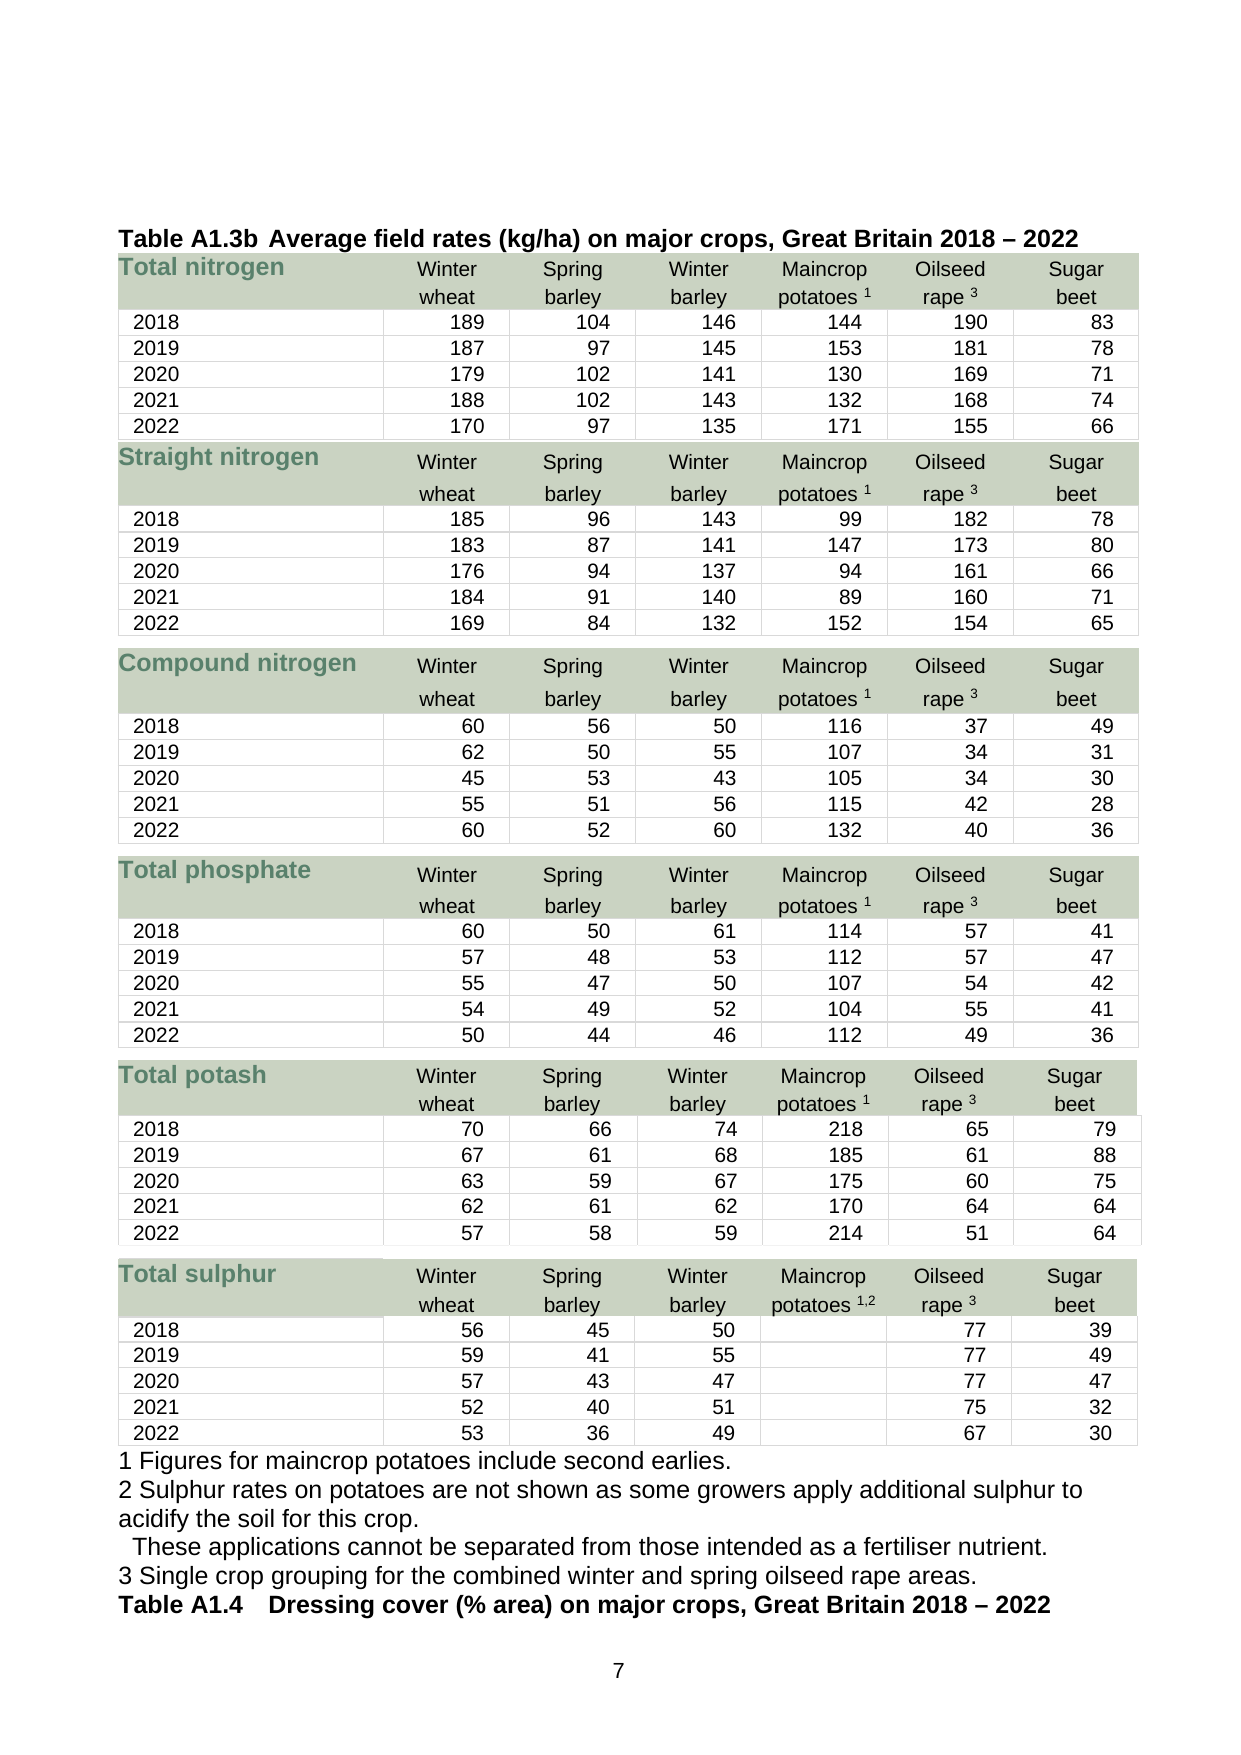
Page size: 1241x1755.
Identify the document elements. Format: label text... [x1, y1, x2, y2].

table_cell barley [636, 482, 761, 505]
table_cell 57 [384, 1220, 509, 1245]
table_cell 62 [384, 1194, 509, 1219]
table_cell potatoes 1,2 [760, 1293, 886, 1316]
table_cell 94 [510, 558, 635, 583]
table_cell 179 [384, 362, 509, 387]
table_cell 154 [888, 610, 1013, 635]
table_cell 56 [384, 1316, 509, 1341]
table_cell 107 [762, 971, 887, 995]
text These applications cannot be separated from those intended as a fertiliser nutrient. [118, 1532, 1122, 1561]
table_cell 77 [887, 1316, 1011, 1341]
table_cell 2022 [119, 1420, 383, 1445]
table_cell 2022 [119, 414, 383, 438]
table_cell 43 [636, 766, 761, 791]
table_cell 51 [889, 1220, 1013, 1245]
table_cell 2018 [119, 1116, 383, 1141]
table_cell 64 [889, 1194, 1013, 1219]
table_cell 63 [384, 1168, 509, 1193]
table_cell 46 [636, 1023, 761, 1047]
table_cell 34 [888, 740, 1013, 765]
table_cell 112 [762, 945, 887, 969]
table_cell rape 3 [886, 1091, 1012, 1115]
table_cell 161 [888, 558, 1013, 583]
table_cell Maincrop [760, 1259, 886, 1293]
table_cell beet [1013, 894, 1139, 918]
table_cell 176 [384, 558, 509, 583]
table_cell 41 [1014, 996, 1138, 1021]
table_cell beet [1012, 1293, 1137, 1316]
table_cell potatoes 1 [761, 894, 887, 918]
table_cell potatoes 1 [760, 1091, 886, 1115]
table_cell 43 [510, 1368, 634, 1393]
table_cell 2021 [119, 996, 383, 1021]
table_cell 61 [510, 1194, 637, 1219]
table_header Maincrop [761, 648, 887, 684]
table_cell 2020 [119, 558, 383, 583]
table_cell 185 [384, 506, 509, 531]
table_cell 40 [510, 1394, 634, 1419]
table_cell 116 [762, 714, 887, 739]
table_cell 57 [888, 945, 1013, 969]
table_cell barley [510, 894, 636, 918]
table_cell 66 [510, 1116, 637, 1141]
table_cell 89 [762, 584, 887, 609]
table_cell 2020 [119, 1168, 383, 1193]
table_cell 58 [510, 1220, 637, 1245]
table_cell Sugar [1012, 1259, 1137, 1293]
table_cell 2021 [119, 584, 383, 609]
table_cell 97 [510, 414, 635, 438]
table_header Sugar [1012, 1060, 1137, 1091]
table_cell 62 [638, 1194, 762, 1219]
table_cell 189 [384, 310, 509, 335]
table_cell 67 [887, 1420, 1011, 1445]
table_cell 54 [384, 996, 509, 1021]
table_cell 2019 [119, 740, 383, 765]
table_cell rape 3 [886, 1293, 1012, 1316]
table_cell 94 [762, 558, 887, 583]
table_cell 75 [887, 1394, 1011, 1419]
table_cell 91 [510, 584, 635, 609]
table_cell 37 [888, 714, 1013, 739]
table_cell 182 [888, 506, 1013, 531]
table_cell 102 [510, 388, 635, 412]
table_cell [761, 1368, 886, 1393]
table_cell 102 [510, 362, 635, 387]
text 2 Sulphur rates on potatoes are not shown as some growers apply additional sulphur to acidify the soil for this crop. [118, 1475, 1122, 1532]
table_cell Spring [509, 1259, 635, 1293]
table_header Winter [384, 648, 510, 684]
table_cell 2020 [119, 971, 383, 995]
table_cell 47 [1012, 1368, 1137, 1393]
table_cell barley [636, 894, 761, 918]
table_cell 140 [636, 584, 761, 609]
table_header Oilseed [887, 253, 1013, 285]
table_cell 2018 [119, 919, 383, 943]
table_cell 75 [1014, 1168, 1141, 1193]
table_cell 132 [762, 818, 887, 842]
table_header Total nitrogen [118, 253, 384, 285]
table_cell [638, 1246, 762, 1258]
table_header Spring [510, 442, 636, 482]
table_cell beet [1013, 684, 1139, 713]
table_cell 47 [1014, 945, 1138, 969]
table_cell 61 [636, 919, 761, 943]
subtitle Table A1.3b Average field rates (kg/ha) on major crops, Great Britain 2018 – 2022 [118, 224, 1122, 252]
table_header Oilseed [887, 648, 1013, 684]
table_cell [761, 1394, 886, 1419]
table_header Total phosphate [118, 856, 384, 894]
table_cell 49 [510, 996, 635, 1021]
table_cell 2020 [119, 766, 383, 791]
table_cell 88 [1014, 1142, 1141, 1167]
table_cell 169 [384, 610, 509, 635]
table_cell wheat [384, 285, 510, 309]
table_cell barley [510, 285, 636, 309]
table_header Straight nitrogen [118, 442, 384, 482]
table_cell [761, 1343, 886, 1367]
table_cell 71 [1014, 362, 1138, 387]
table_cell 31 [1014, 740, 1138, 765]
table_header Maincrop [761, 856, 887, 894]
table_cell 153 [762, 336, 887, 361]
table_cell 112 [762, 1023, 887, 1047]
table_cell 78 [1014, 336, 1138, 361]
table_cell 2022 [119, 610, 383, 635]
table_cell [118, 482, 384, 505]
table_header Winter [636, 253, 761, 285]
table_header Spring [510, 648, 636, 684]
table_cell 53 [510, 766, 635, 791]
table_header Winter [636, 648, 761, 684]
table_cell 2018 [119, 506, 383, 531]
table_cell 171 [762, 414, 887, 438]
table_cell potatoes 1 [761, 684, 887, 713]
table_cell [1137, 1293, 1141, 1316]
table_cell 57 [888, 919, 1013, 943]
table_cell 2021 [119, 1194, 383, 1219]
table_cell 97 [510, 336, 635, 361]
text 1 Figures for maincrop potatoes include second earlies. [118, 1446, 1122, 1475]
table_header Oilseed [887, 856, 1013, 894]
table_header Total potash [118, 1060, 383, 1091]
table_cell 55 [384, 792, 509, 817]
table_cell 152 [762, 610, 887, 635]
table_cell 214 [763, 1220, 888, 1245]
table_header Spring [509, 1060, 635, 1091]
table_cell 143 [636, 388, 761, 412]
table_cell rape 3 [887, 482, 1013, 505]
table_cell barley [510, 684, 636, 713]
table_header Sugar [1013, 253, 1139, 285]
table_header Oilseed [886, 1060, 1012, 1091]
table_cell [763, 1246, 888, 1258]
table_cell 132 [636, 610, 761, 635]
table_cell 55 [635, 1343, 760, 1367]
table_cell 36 [1014, 1023, 1138, 1047]
table_cell 104 [510, 310, 635, 335]
table_header Winter [636, 856, 761, 894]
table_cell 39 [1012, 1316, 1137, 1341]
table_cell 168 [888, 388, 1013, 412]
subtitle Table A1.4 Dressing cover (% area) on major crops, Great Britain 2018 – 2022 [118, 1590, 1122, 1619]
table_cell 47 [510, 971, 635, 995]
table_cell wheat [384, 684, 510, 713]
table_cell 115 [762, 792, 887, 817]
table_cell 104 [762, 996, 887, 1021]
table_cell Winter [635, 1259, 760, 1293]
table_cell barley [510, 482, 636, 505]
table_cell 56 [636, 792, 761, 817]
table_cell wheat [384, 482, 510, 505]
table_cell 83 [1014, 310, 1138, 335]
table_cell [118, 684, 384, 713]
table_cell 50 [636, 971, 761, 995]
table_cell [761, 1420, 886, 1445]
table_cell 114 [762, 919, 887, 943]
table_cell 52 [510, 818, 635, 842]
table_cell 49 [635, 1420, 760, 1445]
table_cell 2022 [119, 1023, 383, 1047]
table_cell 184 [384, 584, 509, 609]
table_cell 2019 [119, 945, 383, 969]
table_cell [1014, 1246, 1141, 1258]
table_cell 218 [763, 1116, 888, 1141]
table_cell 48 [510, 945, 635, 969]
table_cell barley [635, 1293, 760, 1316]
table_header Maincrop [760, 1060, 886, 1091]
table_header Spring [510, 253, 636, 285]
table_header Oilseed [887, 442, 1013, 482]
table_cell 77 [887, 1368, 1011, 1393]
table_cell 45 [510, 1316, 634, 1341]
table_cell 185 [763, 1142, 888, 1167]
table_cell 41 [1014, 919, 1138, 943]
table_cell 60 [889, 1168, 1013, 1193]
table_cell 49 [1012, 1343, 1137, 1367]
table_header Spring [510, 856, 636, 894]
table_cell rape 3 [887, 285, 1013, 309]
table_cell 51 [510, 792, 635, 817]
table_cell 57 [384, 1368, 509, 1393]
table_cell wheat [383, 1091, 509, 1115]
table_cell potatoes 1 [761, 482, 887, 505]
table_cell 49 [888, 1023, 1013, 1047]
table_cell 30 [1012, 1420, 1137, 1445]
table_cell 132 [762, 388, 887, 412]
table_cell 54 [888, 971, 1013, 995]
table_cell 50 [635, 1316, 760, 1341]
table_cell 70 [384, 1116, 509, 1141]
table_header Winter [636, 442, 761, 482]
table_cell 51 [635, 1394, 760, 1419]
table_cell 155 [888, 414, 1013, 438]
table_cell beet [1012, 1091, 1137, 1115]
table_cell 53 [384, 1420, 509, 1445]
table_cell 74 [1014, 388, 1138, 412]
table_cell barley [509, 1091, 635, 1115]
table_cell 64 [1014, 1194, 1141, 1219]
table_cell 52 [384, 1394, 509, 1419]
table_cell 188 [384, 388, 509, 412]
table_cell 99 [762, 506, 887, 531]
table_cell 147 [762, 533, 887, 557]
table_cell wheat [384, 894, 510, 918]
table_cell barley [509, 1293, 635, 1316]
table_cell 57 [384, 945, 509, 969]
table_cell 42 [1014, 971, 1138, 995]
table_cell 60 [384, 919, 509, 943]
table_header Sugar [1013, 442, 1139, 482]
table_cell 62 [384, 740, 509, 765]
table_cell 173 [888, 533, 1013, 557]
table_cell 60 [384, 818, 509, 842]
table_header Winter [384, 856, 510, 894]
table_cell potatoes 1 [761, 285, 887, 309]
table_cell 143 [636, 506, 761, 531]
table_cell 190 [888, 310, 1013, 335]
table_cell wheat [383, 1293, 509, 1316]
table_cell 45 [384, 766, 509, 791]
table_cell [510, 1246, 637, 1258]
table_cell 141 [636, 362, 761, 387]
table_cell 2019 [119, 336, 383, 361]
table_cell 50 [510, 919, 635, 943]
table_cell 77 [887, 1343, 1011, 1367]
table_cell 175 [763, 1168, 888, 1193]
table_header Sugar [1013, 856, 1139, 894]
table_cell 65 [889, 1116, 1013, 1141]
table_cell 169 [888, 362, 1013, 387]
table_cell 30 [1014, 766, 1138, 791]
table_cell 36 [1014, 818, 1138, 842]
table_cell 107 [762, 740, 887, 765]
table_cell [1137, 1259, 1141, 1293]
table_cell 2021 [119, 792, 383, 817]
table_cell 53 [636, 945, 761, 969]
table_cell [889, 1246, 1013, 1258]
table_cell Total sulphur [118, 1259, 383, 1293]
table_cell 79 [1014, 1116, 1141, 1141]
table_cell 2020 [119, 1368, 383, 1393]
table_cell [118, 1293, 383, 1316]
table_cell 2019 [119, 1343, 383, 1367]
table_cell 160 [888, 584, 1013, 609]
table_cell 187 [384, 336, 509, 361]
table_cell 130 [762, 362, 887, 387]
table_cell 67 [638, 1168, 762, 1193]
table_cell beet [1013, 482, 1139, 505]
table_cell barley [636, 285, 761, 309]
table_cell 44 [510, 1023, 635, 1047]
table_cell 66 [1014, 558, 1138, 583]
table_cell 59 [638, 1220, 762, 1245]
table_cell 135 [636, 414, 761, 438]
table_cell 50 [636, 714, 761, 739]
table_cell 170 [763, 1194, 888, 1219]
table_cell 170 [384, 414, 509, 438]
table_cell barley [636, 684, 761, 713]
table_cell 28 [1014, 792, 1138, 817]
table_cell [118, 1091, 383, 1115]
table_cell 52 [636, 996, 761, 1021]
table_cell 2021 [119, 388, 383, 412]
table_cell 2019 [119, 1142, 383, 1167]
table_cell 78 [1014, 506, 1138, 531]
table_cell 2018 [119, 1318, 383, 1341]
table_cell 96 [510, 506, 635, 531]
table_cell 32 [1012, 1394, 1137, 1419]
table_cell 2018 [119, 714, 383, 739]
table_cell 55 [888, 996, 1013, 1021]
table_cell 87 [510, 533, 635, 557]
table_cell 61 [510, 1142, 637, 1167]
table_cell 34 [888, 766, 1013, 791]
table_cell 141 [636, 533, 761, 557]
table_cell 2022 [119, 1220, 383, 1245]
table_cell 60 [636, 818, 761, 842]
table_cell Winter [383, 1259, 509, 1293]
table_cell 49 [1014, 714, 1138, 739]
table_cell 55 [636, 740, 761, 765]
table_cell 60 [384, 714, 509, 739]
table_cell [384, 1246, 509, 1258]
table_cell 2020 [119, 362, 383, 387]
table_header Winter [384, 442, 510, 482]
table_header Maincrop [761, 253, 887, 285]
table_cell 80 [1014, 533, 1138, 557]
text 3 Single crop grouping for the combined winter and spring oilseed rape areas. [118, 1561, 1122, 1590]
table_header Winter [383, 1060, 509, 1091]
table_cell 55 [384, 971, 509, 995]
table_cell [118, 894, 384, 918]
table_cell beet [1013, 285, 1139, 309]
table_header Sugar [1013, 648, 1139, 684]
table_cell [119, 1246, 383, 1258]
table_cell 66 [1014, 414, 1138, 438]
table_cell 84 [510, 610, 635, 635]
table_cell 137 [636, 558, 761, 583]
table_cell 183 [384, 533, 509, 557]
table_cell 105 [762, 766, 887, 791]
table_cell 40 [888, 818, 1013, 842]
table_cell barley [635, 1091, 760, 1115]
table_cell 146 [636, 310, 761, 335]
table_cell 2019 [119, 533, 383, 557]
table_cell 50 [510, 740, 635, 765]
table_cell 41 [510, 1343, 634, 1367]
table_cell 145 [636, 336, 761, 361]
table_cell 67 [384, 1142, 509, 1167]
table_cell 59 [510, 1168, 637, 1193]
table_cell Oilseed [886, 1259, 1012, 1293]
table_cell 64 [1014, 1220, 1141, 1245]
table_header Winter [635, 1060, 760, 1091]
table_cell 36 [510, 1420, 634, 1445]
table_cell 61 [889, 1142, 1013, 1167]
table_cell 65 [1014, 610, 1138, 635]
table_cell 74 [638, 1116, 762, 1141]
table_cell 68 [638, 1142, 762, 1167]
table_header Maincrop [761, 442, 887, 482]
table_cell 2018 [119, 310, 383, 335]
table_cell 181 [888, 336, 1013, 361]
table_cell 42 [888, 792, 1013, 817]
table_cell 47 [635, 1368, 760, 1393]
table_cell [761, 1316, 886, 1341]
table_cell rape 3 [887, 894, 1013, 918]
table_cell 71 [1014, 584, 1138, 609]
table_header Winter [384, 253, 510, 285]
table_cell rape 3 [887, 684, 1013, 713]
table_cell 144 [762, 310, 887, 335]
table_header Compound nitrogen [118, 648, 384, 684]
table_cell 59 [384, 1343, 509, 1367]
table_cell 2022 [119, 818, 383, 842]
table_cell 2021 [119, 1394, 383, 1419]
table_cell [118, 285, 384, 309]
table_cell 56 [510, 714, 635, 739]
table_header [1137, 1060, 1141, 1091]
table_cell 50 [384, 1023, 509, 1047]
table_cell [1137, 1091, 1141, 1115]
